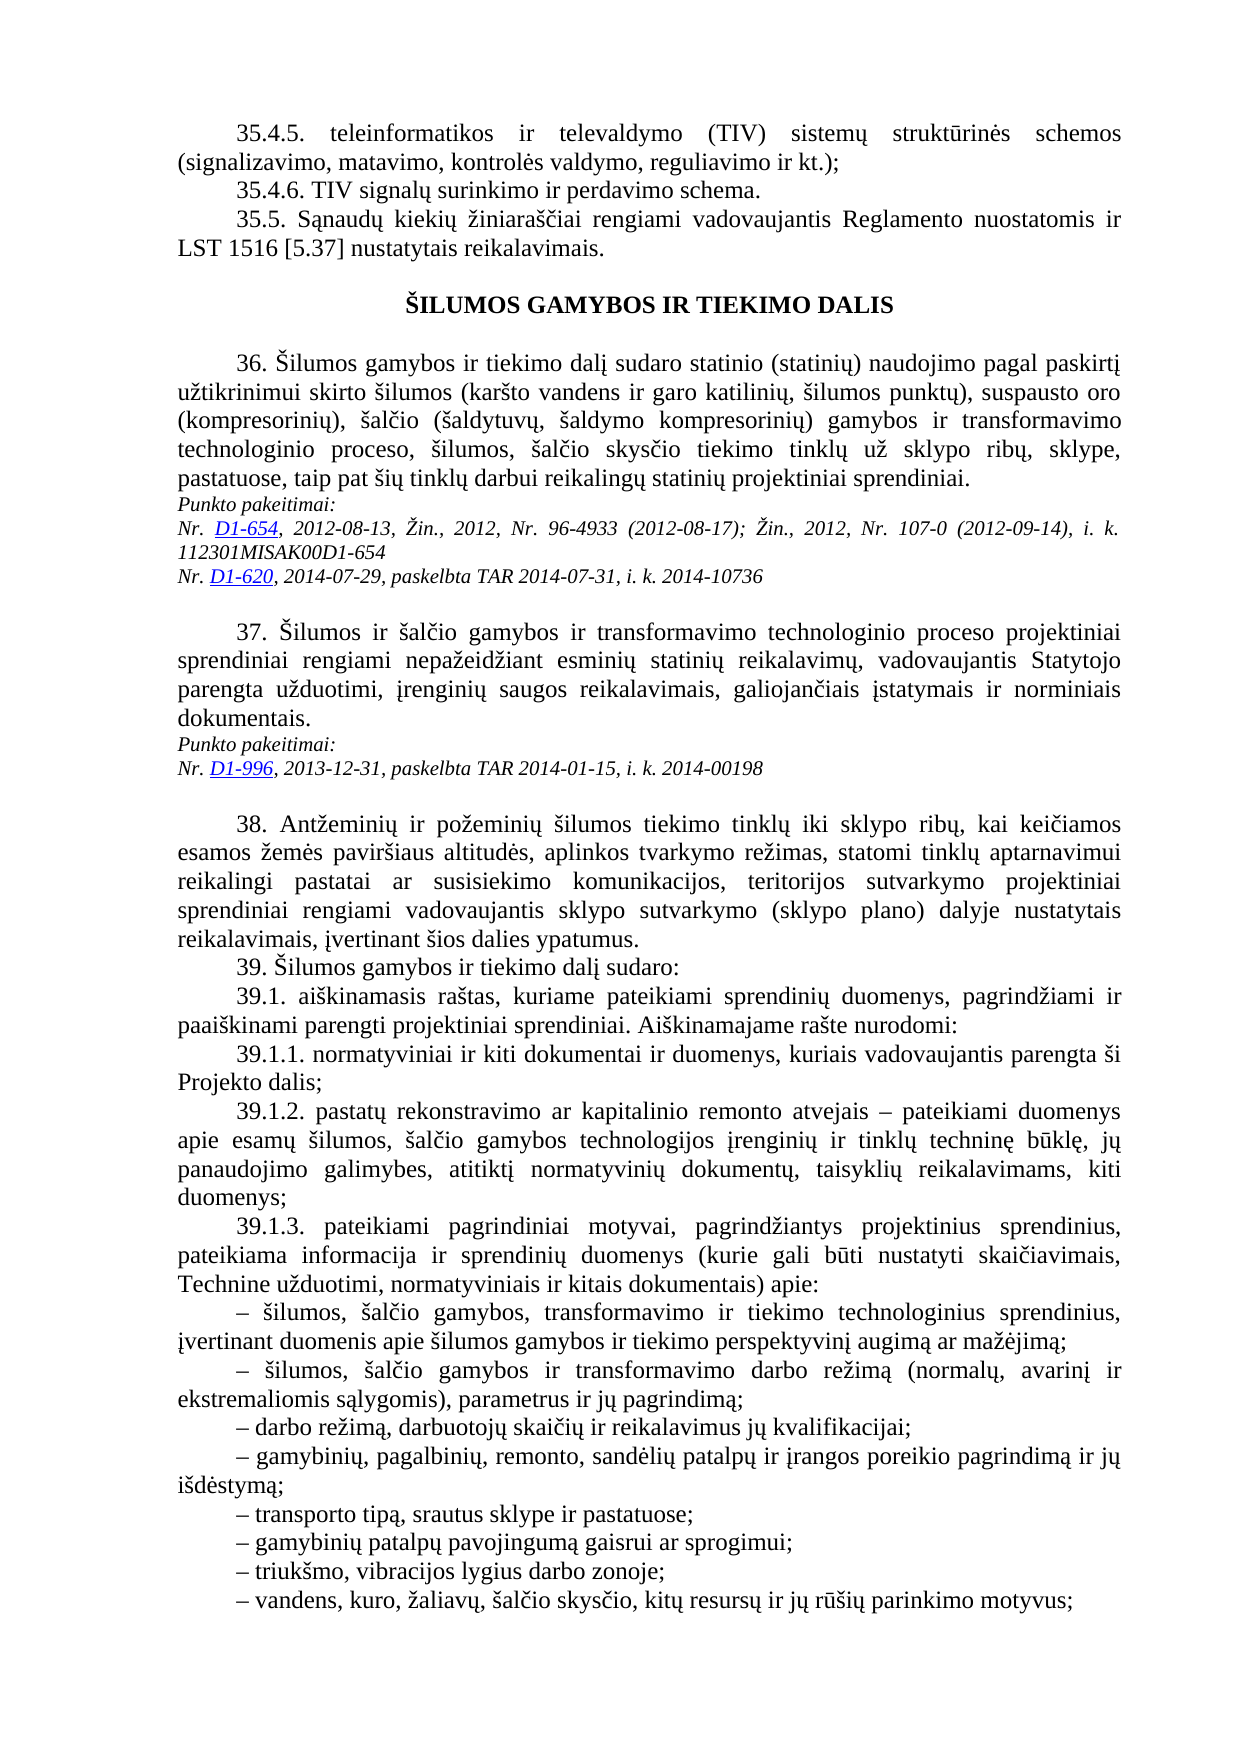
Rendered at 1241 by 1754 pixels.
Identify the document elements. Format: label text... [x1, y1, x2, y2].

text 35.5. Sąnaudų kiekių žiniaraščiai rengiami vadovaujantis Reglamento nuostatomis ir LST 1516 [5.37] nustatytais reikalavimais. [177, 204, 1122, 262]
text – gamybinių patalpų pavojingumą gaisrui ar sprogimui; [177, 1527, 1122, 1556]
text Punkto pakeitimai: [177, 732, 1122, 756]
text – gamybinių, pagalbinių, remonto, sandėlių patalpų ir įrangos poreikio pagrindimą ir jų išdėstymą; [177, 1441, 1122, 1499]
text Punkto pakeitimai: [177, 492, 1122, 516]
text 35.4.6. TIV signalų surinkimo ir perdavimo schema. [177, 176, 1122, 204]
text – šilumos, šalčio gamybos ir transformavimo darbo režimą (normalų, avarinį ir ekstremaliomis sąlygomis), parametrus ir jų pagrindimą; [177, 1355, 1122, 1412]
text Nr. D1-654, 2012-08-13, Žin., 2012, Nr. 96-4933 (2012-08-17); Žin., 2012, Nr. 107-0 (2012-09-14), i. k. 112301MISAK00D1-654 [177, 516, 1122, 564]
text 39.1.1. normatyviniai ir kiti dokumentai ir duomenys, kuriais vadovaujantis parengta ši Projekto dalis; [177, 1039, 1122, 1096]
text ŠILUMOS GAMYBOS IR TIEKIMO DALIS [177, 291, 1122, 319]
text – triukšmo, vibracijos lygius darbo zonoje; [177, 1556, 1122, 1585]
text 38. Antžeminių ir požeminių šilumos tiekimo tinklų iki sklypo ribų, kai keičiamos esamos žemės paviršiaus altitudės, aplinkos tvarkymo režimas, statomi tinklų aptarnavimui reikalingi pastatai ar susisiekimo komunikacijos, teritorijos sutvarkymo projektiniai sprendiniai rengiami vadovaujantis sklypo sutvarkymo (sklypo plano) dalyje nustatytais reikalavimais, įvertinant šios dalies ypatumus. [177, 809, 1122, 952]
text 37. Šilumos ir šalčio gamybos ir transformavimo technologinio proceso projektiniai sprendiniai rengiami nepažeidžiant esminių statinių reikalavimų, vadovaujantis Statytojo parengta užduotimi, įrenginių saugos reikalavimais, galiojančiais įstatymais ir norminiais dokumentais. [177, 617, 1122, 732]
text 39.1. aiškinamasis raštas, kuriame pateikiami sprendinių duomenys, pagrindžiami ir paaiškinami parengti projektiniai sprendiniai. Aiškinamajame rašte nurodomi: [177, 981, 1122, 1039]
text 35.4.5. teleinformatikos ir televaldymo (TIV) sistemų struktūrinės schemos (signalizavimo, matavimo, kontrolės valdymo, reguliavimo ir kt.); [177, 118, 1122, 176]
text – šilumos, šalčio gamybos, transformavimo ir tiekimo technologinius sprendinius, įvertinant duomenis apie šilumos gamybos ir tiekimo perspektyvinį augimą ar mažėjimą; [177, 1297, 1122, 1355]
text 39.1.3. pateikiami pagrindiniai motyvai, pagrindžiantys projektinius sprendinius, pateikiama informacija ir sprendinių duomenys (kurie gali būti nustatyti skaičiavimais, Technine užduotimi, normatyviniais ir kitais dokumentais) apie: [177, 1211, 1122, 1297]
text – vandens, kuro, žaliavų, šalčio skysčio, kitų resursų ir jų rūšių parinkimo motyvus; [177, 1585, 1122, 1614]
text – transporto tipą, srautus sklype ir pastatuose; [177, 1499, 1122, 1527]
text Nr. D1-620, 2014-07-29, paskelbta TAR 2014-07-31, i. k. 2014-10736 [177, 564, 1122, 588]
text Nr. D1-996, 2013-12-31, paskelbta TAR 2014-01-15, i. k. 2014-00198 [177, 756, 1122, 780]
text 39. Šilumos gamybos ir tiekimo dalį sudaro: [177, 952, 1122, 981]
text 39.1.2. pastatų rekonstravimo ar kapitalinio remonto atvejais – pateikiami duomenys apie esamų šilumos, šalčio gamybos technologijos įrenginių ir tinklų techninę būklę, jų panaudojimo galimybes, atitiktį normatyvinių dokumentų, taisyklių reikalavimams, kiti duomenys; [177, 1096, 1122, 1211]
text – darbo režimą, darbuotojų skaičių ir reikalavimus jų kvalifikacijai; [177, 1412, 1122, 1441]
text 36. Šilumos gamybos ir tiekimo dalį sudaro statinio (statinių) naudojimo pagal paskirtį užtikrinimui skirto šilumos (karšto vandens ir garo katilinių, šilumos punktų), suspausto oro (kompresorinių), šalčio (šaldytuvų, šaldymo kompresorinių) gamybos ir transformavimo technologinio proceso, šilumos, šalčio skysčio tiekimo tinklų už sklypo ribų, sklype, pastatuose, taip pat šių tinklų darbui reikalingų statinių projektiniai sprendiniai. [177, 348, 1122, 492]
